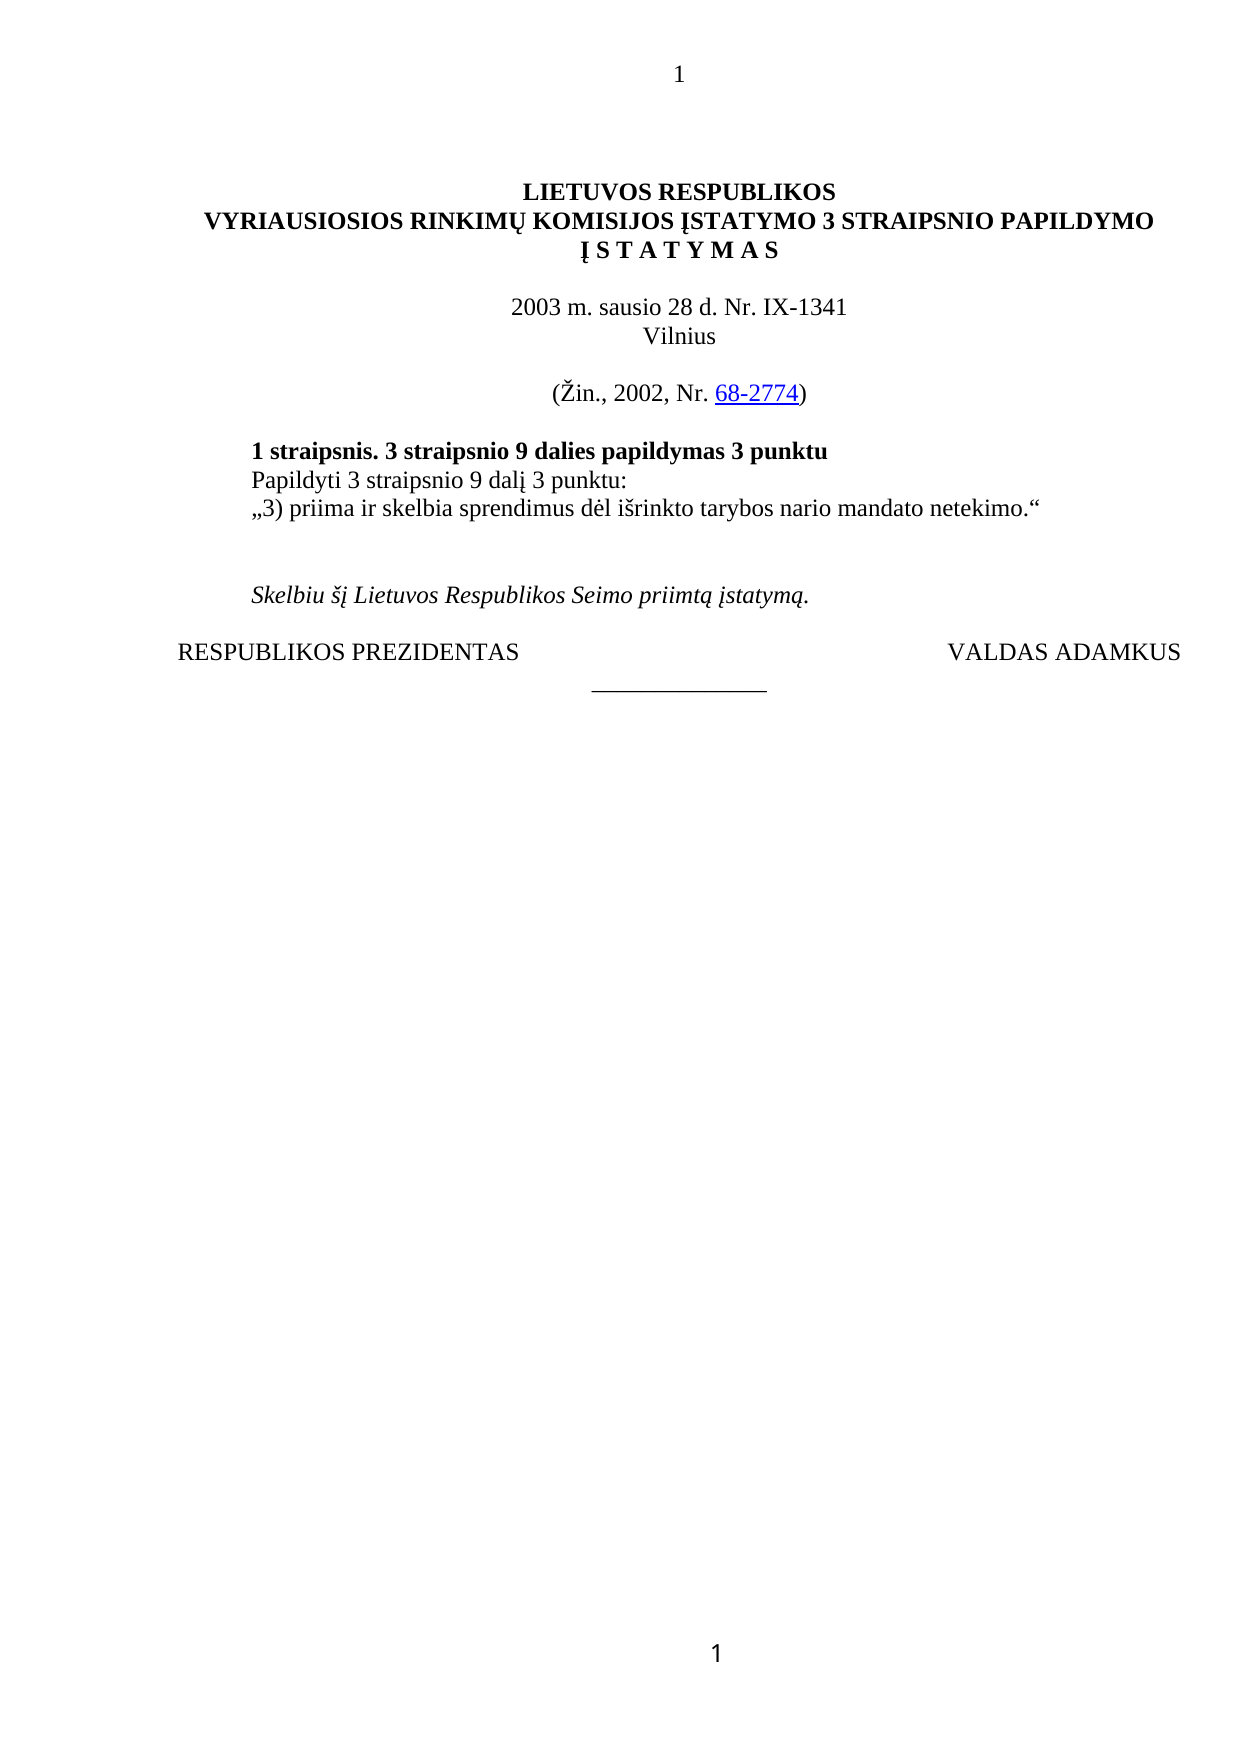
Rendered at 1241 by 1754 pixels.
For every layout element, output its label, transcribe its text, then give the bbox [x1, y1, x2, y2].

text LIETUVOS RESPUBLIKOS [177, 177, 1181, 206]
text RESPUBLIKOS PREZIDENTAS VALDAS ADAMKUS [177, 637, 1181, 666]
text Vilnius [177, 321, 1181, 350]
text Papildyti 3 straipsnio 9 dalį 3 punktu: [177, 465, 1181, 493]
text VYRIAUSIOSIOS RINKIMŲ KOMISIJOS ĮSTATYMO 3 STRAIPSNIO PAPILDYMO [177, 206, 1181, 235]
text Skelbiu šį Lietuvos Respublikos Seimo priimtą įstatymą. [177, 580, 1181, 608]
text 1 straipsnis. 3 straipsnio 9 dalies papildymas 3 punktu [177, 436, 1181, 465]
text ______________ [177, 666, 1181, 695]
text „3) priima ir skelbia sprendimus dėl išrinkto tarybos nario mandato netekimo.“ [177, 493, 1181, 522]
text Į S T A T Y M A S [177, 235, 1181, 263]
text (Žin., 2002, Nr. 68-2774) [177, 378, 1181, 407]
text 2003 m. sausio 28 d. Nr. IX-1341 [177, 292, 1181, 321]
